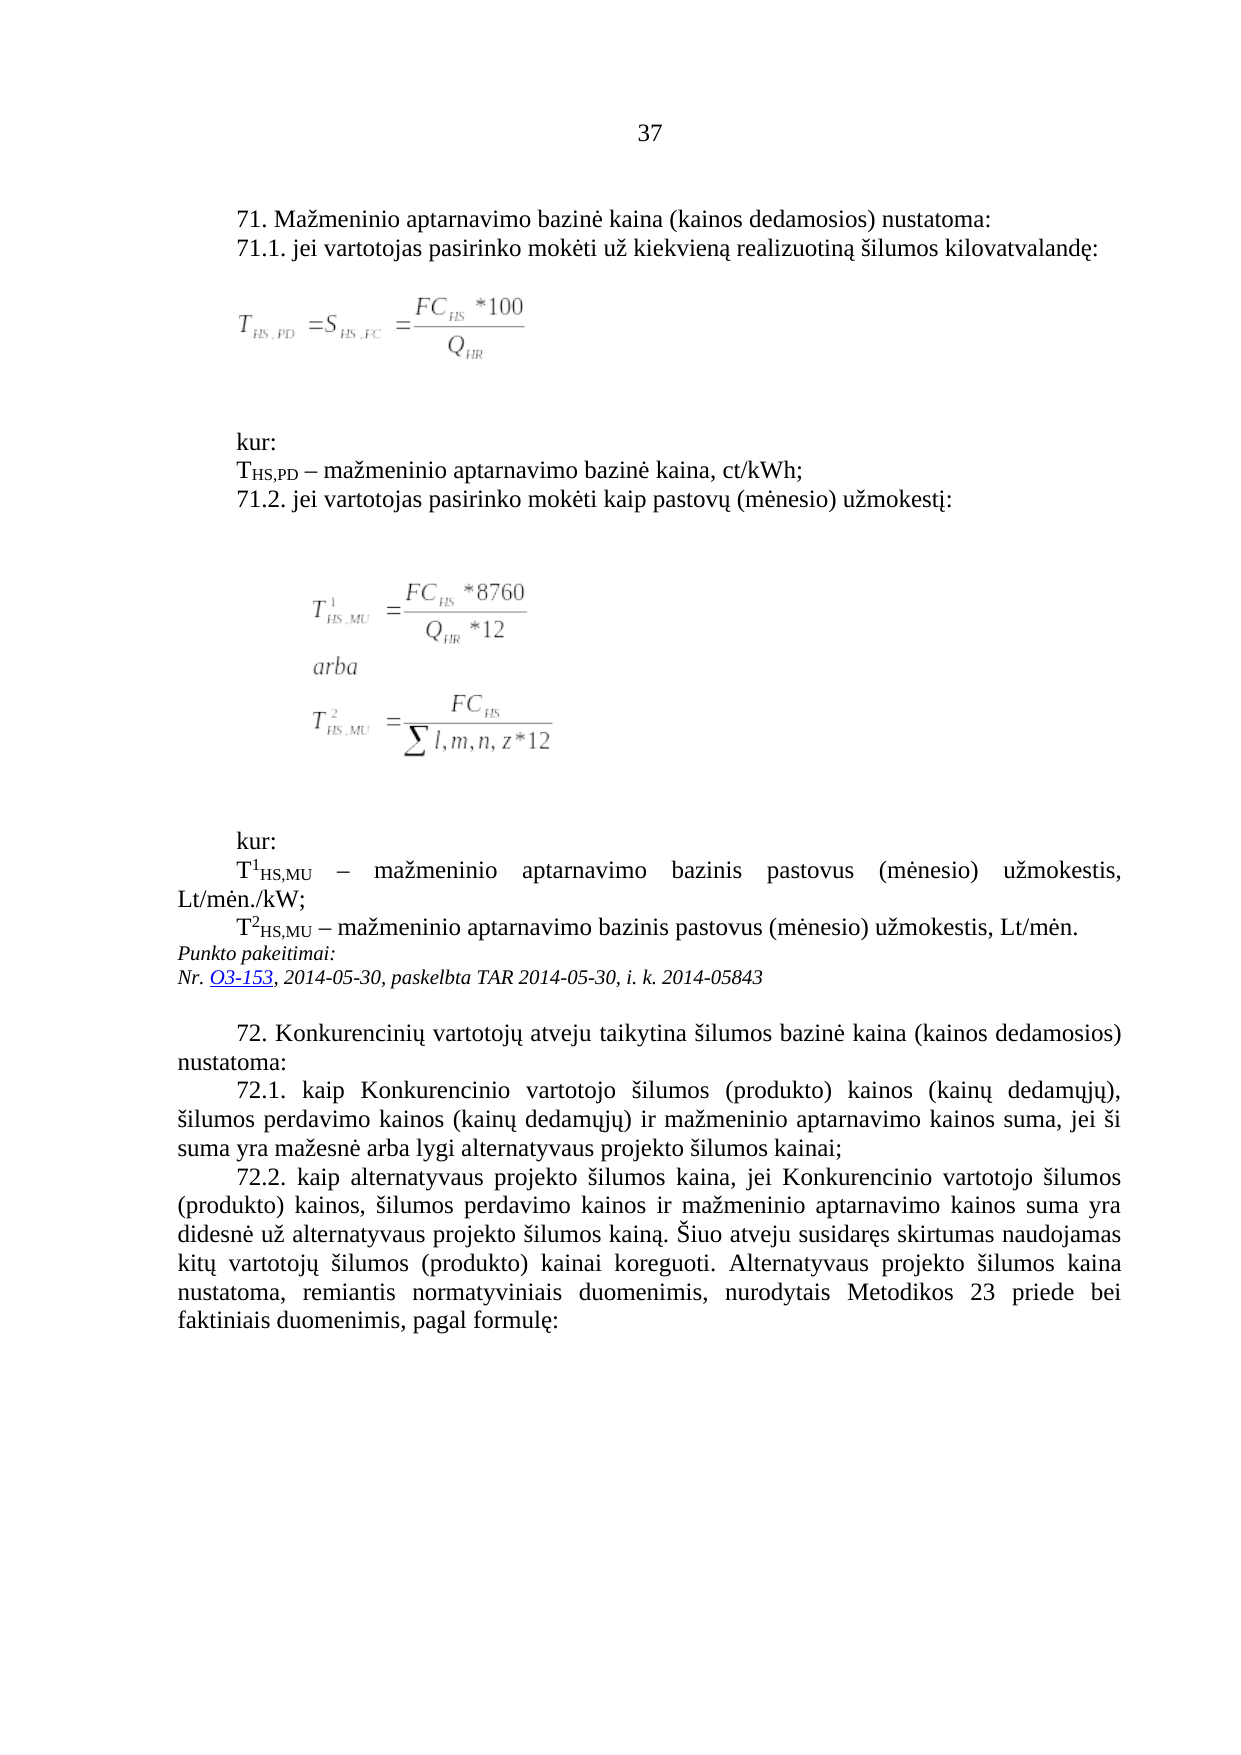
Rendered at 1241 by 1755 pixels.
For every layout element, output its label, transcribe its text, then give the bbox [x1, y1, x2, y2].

text 71.1. jei vartotojas pasirinko mokėti už kiekvieną realizuotiną šilumos kilovatvalandę: [177, 233, 1122, 262]
text kur: [177, 427, 1122, 456]
text kur: [177, 826, 1122, 855]
text 72.2. kaip alternatyvaus projekto šilumos kaina, jei Konkurencinio vartotojo šilumos (produkto) kainos, šilumos perdavimo kainos ir mažmeninio aptarnavimo kainos suma yra didesnė už alternatyvaus projekto šilumos kainą. Šiuo atveju susidaręs skirtumas naudojamas kitų vartotojų šilumos (produkto) kainai koreguoti. Alternatyvaus projekto šilumos kaina nustatoma, remiantis normatyviniais duomenimis, nurodytais Metodikos 23 priede bei faktiniais duomenimis, pagal formulę: [177, 1162, 1122, 1334]
text 71.2. jei vartotojas pasirinko mokėti kaip pastovų (mėnesio) užmokestį: [177, 484, 1122, 513]
text 72. Konkurencinių vartotojų atveju taikytina šilumos bazinė kaina (kainos dedamosios) nustatoma: [177, 1018, 1122, 1076]
text Punkto pakeitimai: [177, 941, 1122, 965]
text THS,PD – mažmeninio aptarnavimo bazinė kaina, ct/kWh; [177, 456, 1122, 484]
text T1HS,MU – mažmeninio aptarnavimo bazinis pastovus (mėnesio) užmokestis, Lt/mėn./kW; [177, 855, 1122, 912]
text 72.1. kaip Konkurencinio vartotojo šilumos (produkto) kainos (kainų dedamųjų), šilumos perdavimo kainos (kainų dedamųjų) ir mažmeninio aptarnavimo kainos suma, jei ši suma yra mažesnė arba lygi alternatyvaus projekto šilumos kainai; [177, 1076, 1122, 1162]
text 71. Mažmeninio aptarnavimo bazinė kaina (kainos dedamosios) nustatoma: [177, 204, 1122, 233]
text Nr. O3-153, 2014-05-30, paskelbta TAR 2014-05-30, i. k. 2014-05843 [177, 965, 1122, 989]
text T2HS,MU – mažmeninio aptarnavimo bazinis pastovus (mėnesio) užmokestis, Lt/mėn. [177, 912, 1122, 941]
